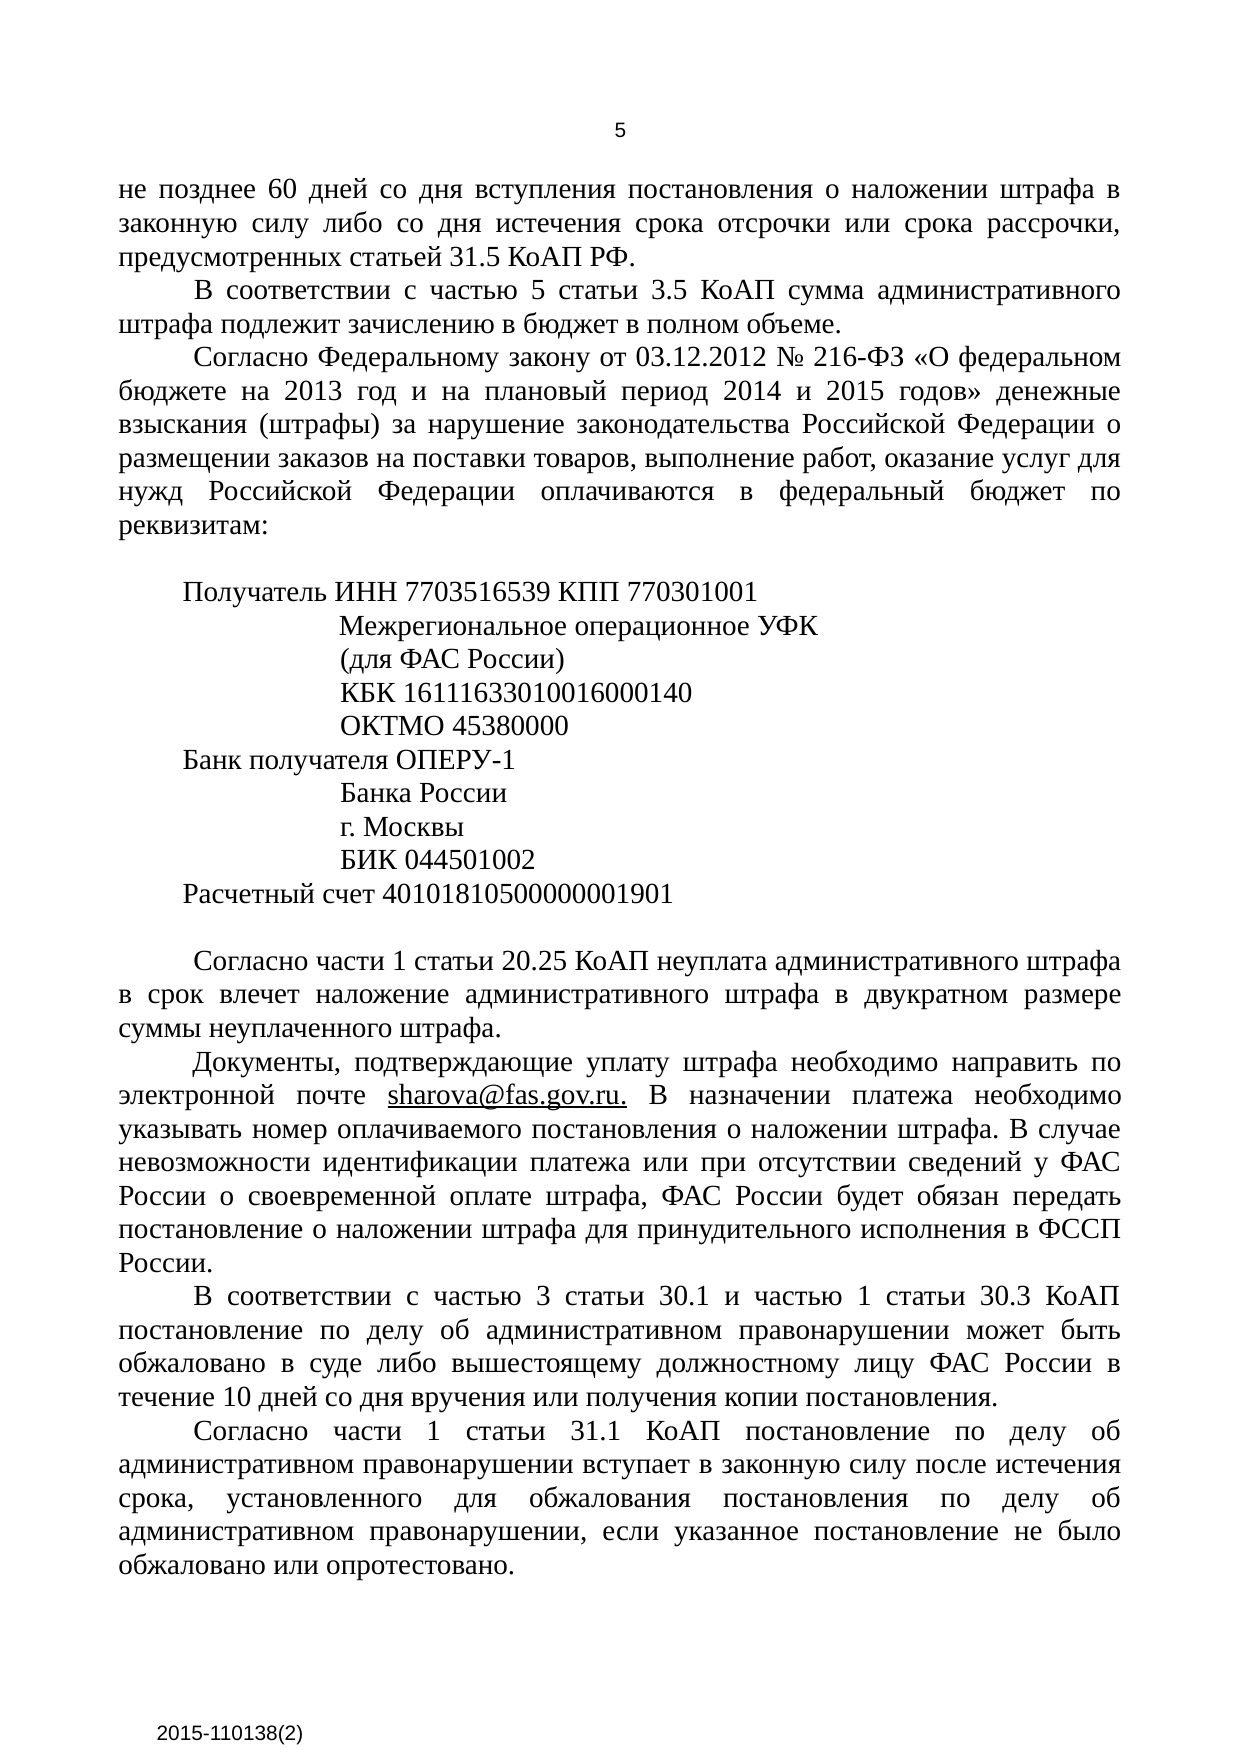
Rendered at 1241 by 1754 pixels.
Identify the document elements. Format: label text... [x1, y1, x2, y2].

text Получатель ИНН 7703516539 КПП 770301001 [118, 574, 1122, 608]
text (для ФАС России) [118, 641, 1122, 675]
text Согласно Федеральному закону от 03.12.2012 № 216-ФЗ «О федеральном бюджете на 2013 год и на плановый период 2014 и 2015 годов» денежные взыскания (штрафы) за нарушение законодательства Российской Федерации о размещении заказов на поставки товаров, выполнение работ, оказание услуг для нужд Российской Федерации оплачиваются в федеральный бюджет по реквизитам: [118, 339, 1122, 541]
text БИК 044501002 [118, 842, 1122, 876]
text Документы, подтверждающие уплату штрафа необходимо направить по электронной почте sharova@fas.gov.ru. В назначении платежа необходимо указывать номер оплачиваемого постановления о наложении штрафа. В случае невозможности идентификации платежа или при отсутствии сведений у ФАС России о своевременной оплате штрафа, ФАС России будет обязан передать постановление о наложении штрафа для принудительного исполнения в ФССП России. [118, 1044, 1122, 1278]
text Согласно части 1 статьи 31.1 КоАП постановление по делу об административном правонарушении вступает в законную силу после истечения срока, установленного для обжалования постановления по делу об административном правонарушении, если указанное постановление не было обжаловано или опротестовано. [118, 1413, 1122, 1580]
text Банк получателя ОПЕРУ-1 [118, 742, 1122, 775]
text Банка России [118, 775, 1122, 809]
text В соответствии с частью 3 статьи 30.1 и частью 1 статьи 30.3 КоАП постановление по делу об административном правонарушении может быть обжаловано в суде либо вышестоящему должностному лицу ФАС России в течение 10 дней со дня вручения или получения копии постановления. [118, 1278, 1122, 1413]
text Согласно части 1 статьи 20.25 КоАП неуплата административного штрафа в срок влечет наложение административного штрафа в двукратном размере суммы неуплаченного штрафа. [118, 943, 1122, 1044]
text КБК 16111633010016000140 [118, 675, 1122, 708]
text г. Москвы [118, 809, 1122, 842]
text Расчетный счет 40101810500000001901 [118, 876, 1122, 909]
text В соответствии с частью 5 статьи 3.5 КоАП сумма административного штрафа подлежит зачислению в бюджет в полном объеме. [118, 272, 1122, 339]
text ОКТМО 45380000 [118, 708, 1122, 742]
text не позднее 60 дней со дня вступления постановления о наложении штрафа в законную силу либо со дня истечения срока отсрочки или срока рассрочки, предусмотренных статьей 31.5 КоАП РФ. [118, 172, 1122, 272]
text Межрегиональное операционное УФК [118, 608, 1122, 641]
